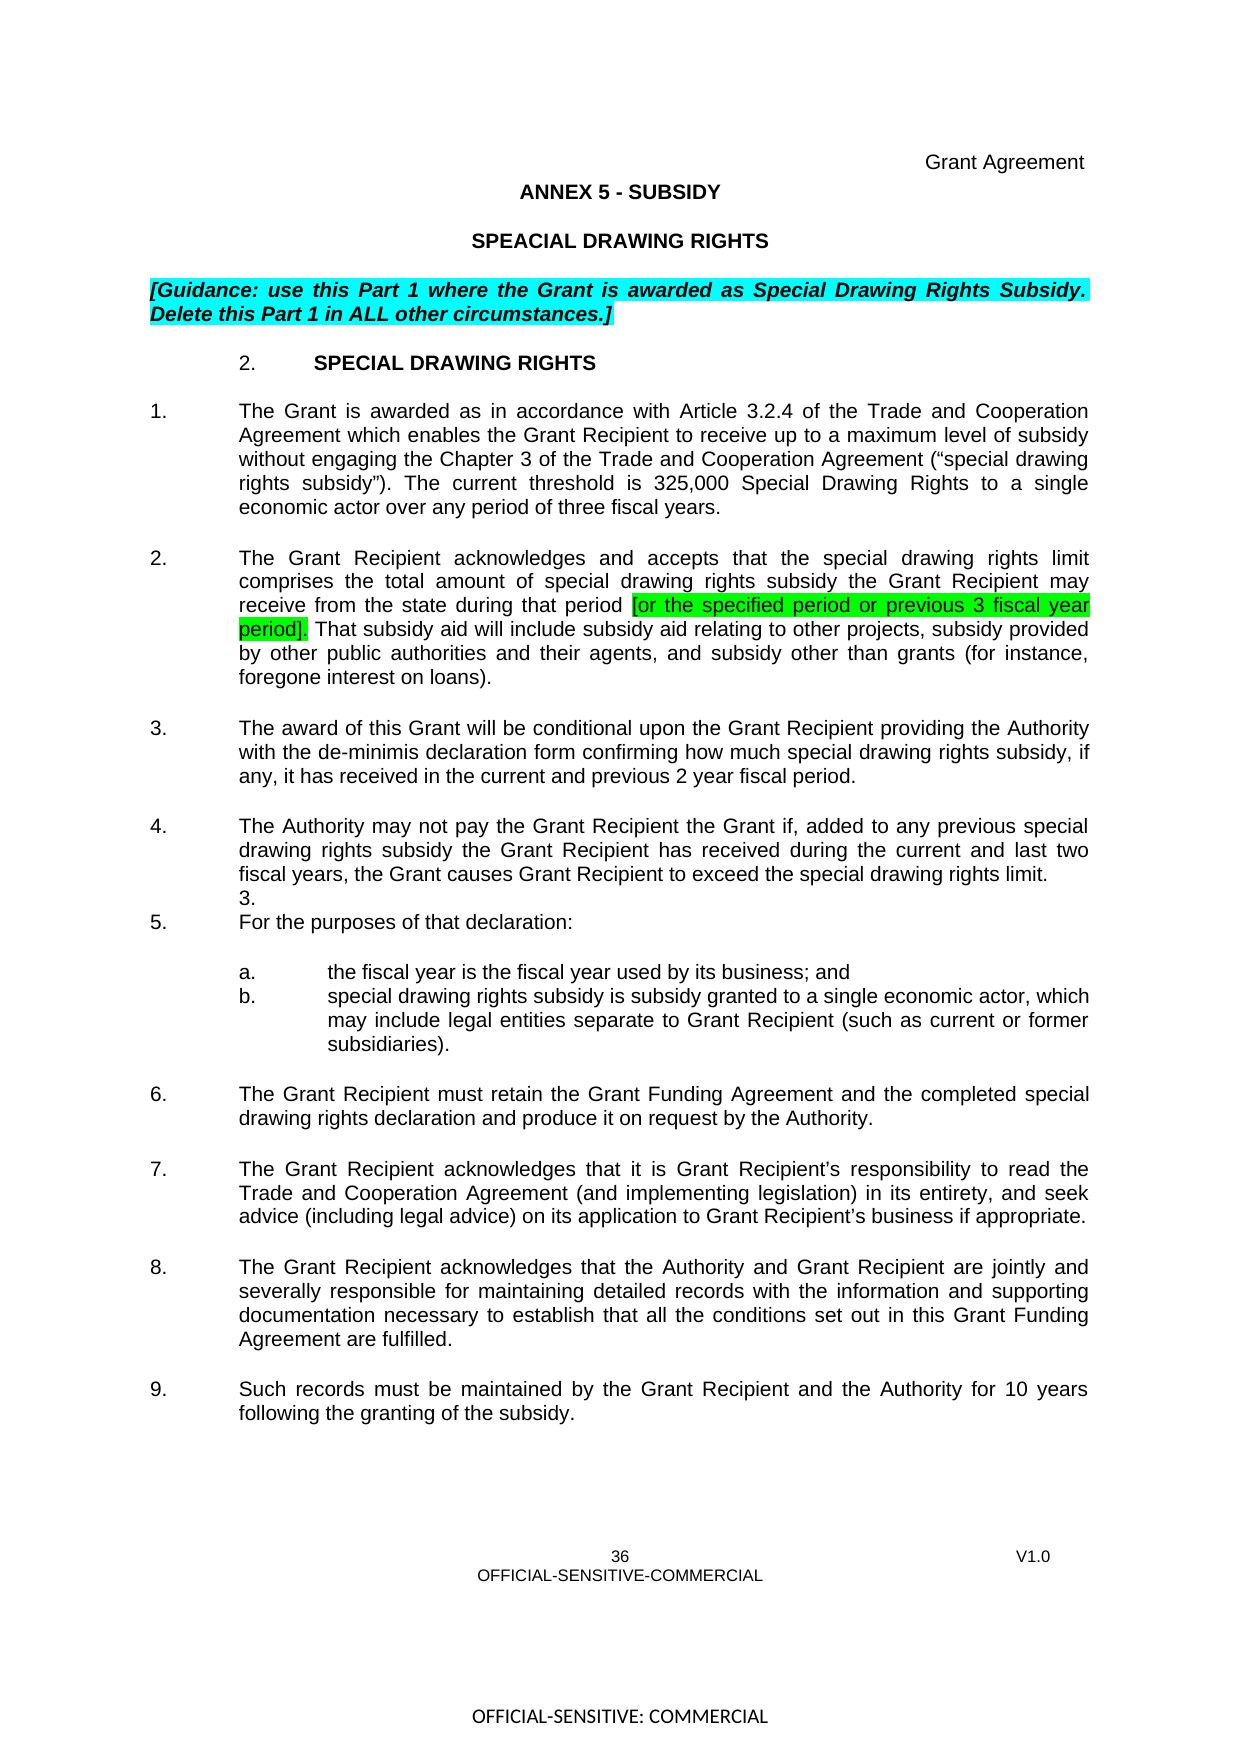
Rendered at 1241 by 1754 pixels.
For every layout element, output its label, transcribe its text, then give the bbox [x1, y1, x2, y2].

subtitle SPECIAL DRAWING RIGHTS [239, 350, 1090, 374]
list special drawing rights subsidy is subsidy granted to a single economic actor, which may include legal entities separate to Grant Recipient (such as current or former subsidiaries). [239, 984, 1090, 1056]
list The Grant Recipient acknowledges that it is Grant Recipient’s responsibility to read the Trade and Cooperation Agreement (and implementing legislation) in its entirety, and seek advice (including legal advice) on its application to Grant Recipient’s business if appropriate. [150, 1156, 1090, 1228]
list For the purposes of that declaration: [150, 909, 1090, 933]
list The Authority may not pay the Grant Recipient the Grant if, added to any previous special drawing rights subsidy the Grant Recipient has received during the current and last two fiscal years, the Grant causes Grant Recipient to exceed the special drawing rights limit. [150, 814, 1090, 886]
list The Grant Recipient acknowledges and accepts that the special drawing rights limit comprises the total amount of special drawing rights subsidy the Grant Recipient may receive from the state during that period [or the specified period or previous 3 fiscal year period]. That subsidy aid will include subsidy aid relating to other projects, subsidy provided by other public authorities and their agents, and subsidy other than grants (for instance, foregone interest on loans). [150, 545, 1090, 689]
list The Grant Recipient acknowledges that the Authority and Grant Recipient are jointly and severally responsible for maintaining detailed records with the information and supporting documentation necessary to establish that all the conditions set out in this Grant Funding Agreement are fulfilled. [150, 1254, 1090, 1350]
list the fiscal year is the fiscal year used by its business; and [239, 960, 1090, 984]
list The award of this Grant will be conditional upon the Grant Recipient providing the Authority with the de-minimis declaration form confirming how much special drawing rights subsidy, if any, it has received in the current and previous 2 year fiscal period. [150, 716, 1090, 787]
text SPEACIAL DRAWING RIGHTS [150, 228, 1090, 252]
text [Guidance: use this Part 1 where the Grant is awarded as Special Drawing Rights Subsidy. Delete this Part 1 in ALL other circumstances.] [150, 277, 1090, 325]
text ANNEX 5 - SUBSIDY [150, 179, 1090, 203]
list The Grant Recipient must retain the Grant Funding Agreement and the completed special drawing rights declaration and produce it on request by the Authority. [150, 1082, 1090, 1130]
list Such records must be maintained by the Grant Recipient and the Authority for 10 years following the granting of the subsidy. [150, 1377, 1090, 1425]
list The Grant is awarded as in accordance with Article 3.2.4 of the Trade and Cooperation Agreement which enables the Grant Recipient to receive up to a maximum level of subsidy without engaging the Chapter 3 of the Trade and Cooperation Agreement (“special drawing rights subsidy”). The current threshold is 325,000 Special Drawing Rights to a single economic actor over any period of three fiscal years. [150, 399, 1090, 519]
